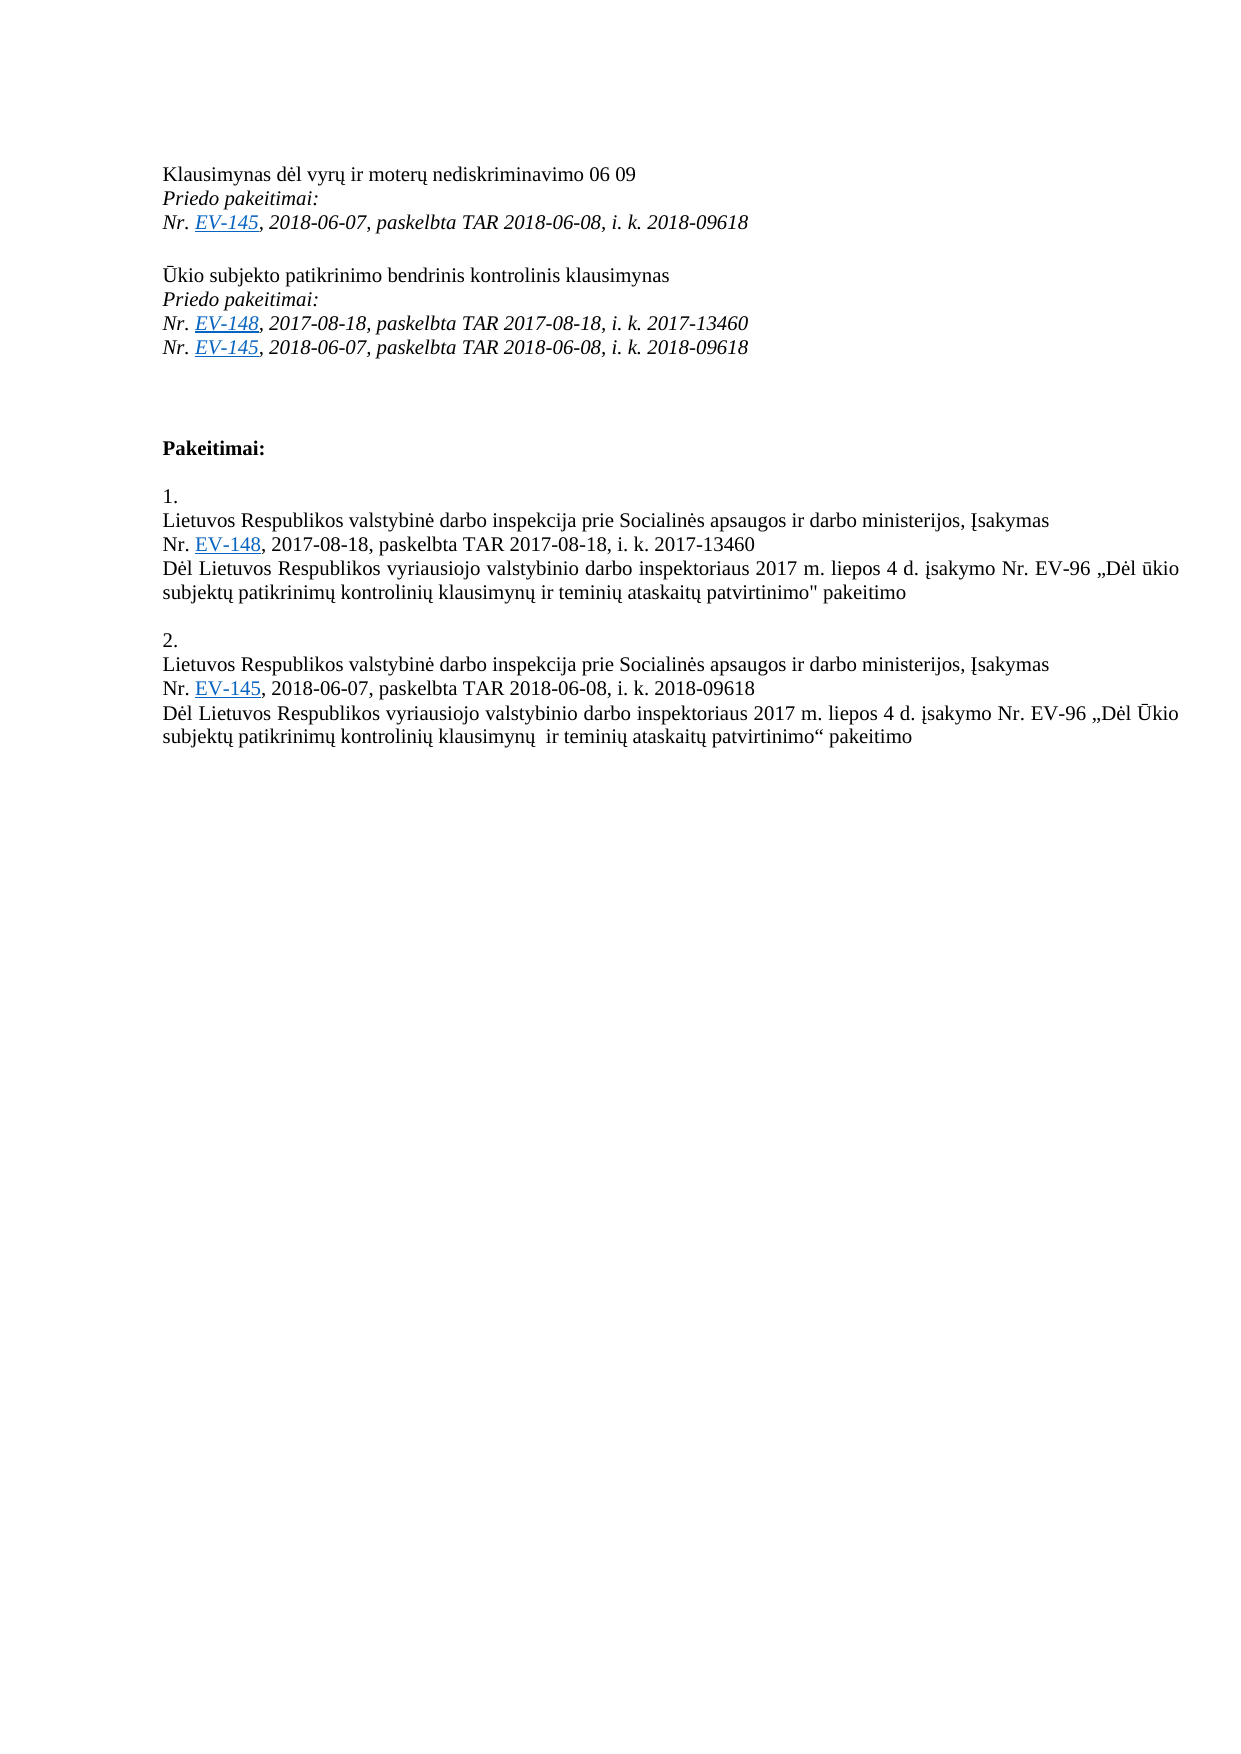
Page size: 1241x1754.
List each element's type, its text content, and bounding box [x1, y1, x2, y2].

text Nr. EV-148, 2017-08-18, paskelbta TAR 2017-08-18, i. k. 2017-13460 [162, 311, 1181, 335]
text 1. [162, 484, 1181, 508]
text Klausimynas dėl vyrų ir moterų nediskriminavimo 06 09 [162, 162, 1181, 186]
text 2. [162, 628, 1181, 652]
text Ūkio subjekto patikrinimo bendrinis kontrolinis klausimynas [162, 263, 1181, 287]
text Lietuvos Respublikos valstybinė darbo inspekcija prie Socialinės apsaugos ir darbo ministerijos, Įsakymas [162, 508, 1181, 532]
text Pakeitimai: [162, 436, 1181, 460]
text Nr. EV-145, 2018-06-07, paskelbta TAR 2018-06-08, i. k. 2018-09618 [162, 210, 1181, 234]
text Dėl Lietuvos Respublikos vyriausiojo valstybinio darbo inspektoriaus 2017 m. liepos 4 d. įsakymo Nr. EV-96 „Dėl ūkio subjektų patikrinimų kontrolinių klausimynų ir teminių ataskaitų patvirtinimo" pakeitimo [162, 556, 1181, 604]
text Priedo pakeitimai: [162, 186, 1181, 210]
text Nr. EV-145, 2018-06-07, paskelbta TAR 2018-06-08, i. k. 2018-09618 [162, 676, 1181, 700]
text Priedo pakeitimai: [162, 287, 1181, 311]
text Lietuvos Respublikos valstybinė darbo inspekcija prie Socialinės apsaugos ir darbo ministerijos, Įsakymas [162, 652, 1181, 676]
text Dėl Lietuvos Respublikos vyriausiojo valstybinio darbo inspektoriaus 2017 m. liepos 4 d. įsakymo Nr. EV-96 „Dėl Ūkio subjektų patikrinimų kontrolinių klausimynų ir teminių ataskaitų patvirtinimo“ pakeitimo [162, 700, 1181, 748]
text Nr. EV-148, 2017-08-18, paskelbta TAR 2017-08-18, i. k. 2017-13460 [162, 532, 1181, 556]
text Nr. EV-145, 2018-06-07, paskelbta TAR 2018-06-08, i. k. 2018-09618 [162, 335, 1181, 359]
